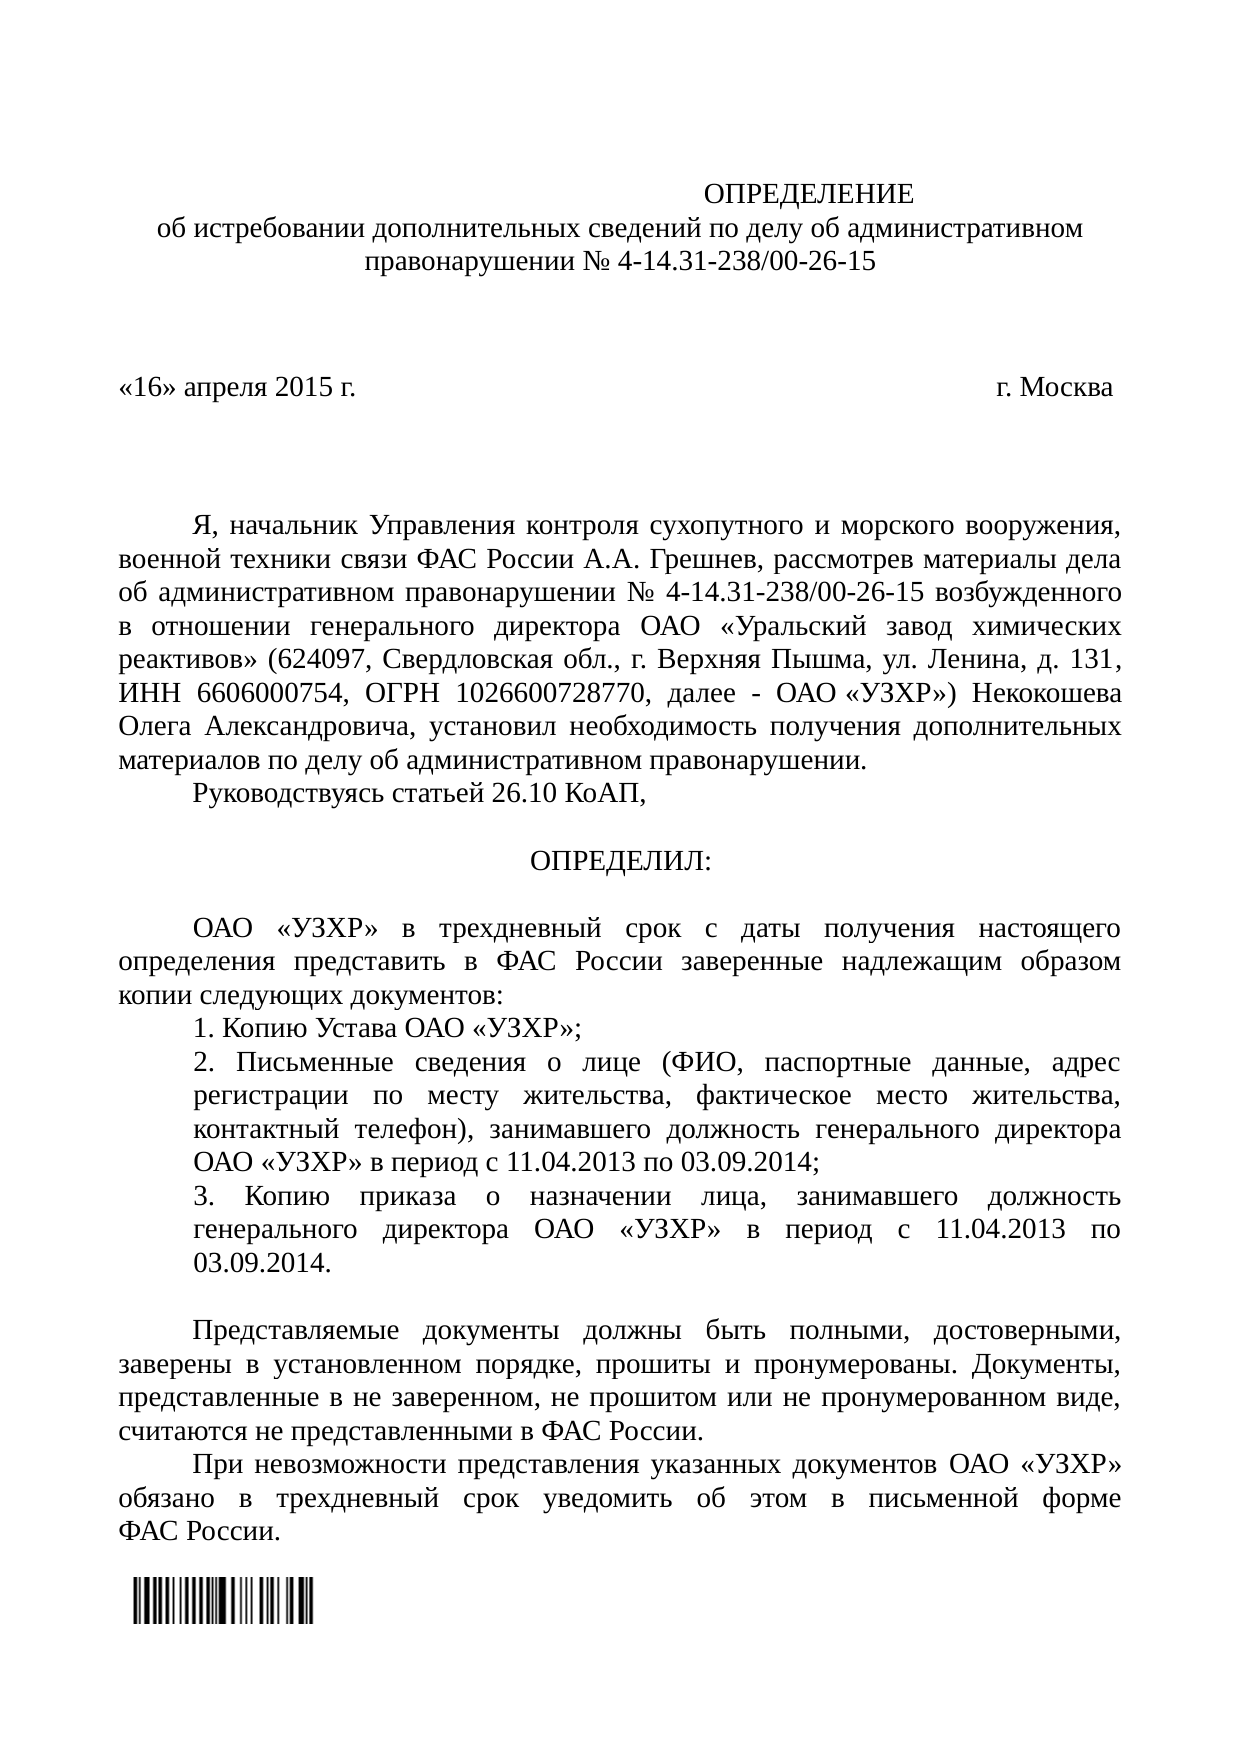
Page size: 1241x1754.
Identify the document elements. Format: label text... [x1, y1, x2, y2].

text 1. Копию Устава ОАО «УЗХР»; [118, 1010, 1122, 1044]
text об истребовании дополнительных сведений по делу об административном правонарушении № 4-14.31-238/00-26-15 [118, 210, 1122, 277]
text «16» апреля 2015 г. г. Москва [118, 369, 1119, 403]
text ОАО «УЗХР» в трехдневный срок с даты получения настоящего определения представить в ФАС России заверенные надлежащим образом копии следующих документов: [118, 910, 1122, 1010]
picture [118, 1577, 331, 1624]
text Я, начальник Управления контроля сухопутного и морского вооружения, военной техники связи ФАС России А.А. Грешнев, рассмотрев материалы дела об административном правонарушении № 4-14.31-238/00-26-15 возбужденного в отношении генерального директора ОАО «Уральский завод химических реактивов» (624097, Свердловская обл., г. Верхняя Пышма, ул. Ленина, д. 131, ИНН 6606000754, ОГРН 1026600728770, далее - ОАО «УЗХР») Некокошева Олега Александровича, установил необходимость получения дополнительных материалов по делу об административном правонарушении. [118, 507, 1122, 776]
list 3. Копию приказа о назначении лица, занимавшего должность генерального директора ОАО «УЗХР» в период с 11.04.2013 по 03.09.2014. [156, 1178, 1122, 1279]
list 2. Письменные сведения о лице (ФИО, паспортные данные, адрес регистрации по месту жительства, фактическое место жительства, контактный телефон), занимавшего должность генерального директора ОАО «УЗХР» в период с 11.04.2013 по 03.09.2014; [156, 1044, 1122, 1178]
text Представляемые документы должны быть полными, достоверными, заверены в установленном порядке, прошиты и пронумерованы. Документы, представленные в не заверенном, не прошитом или не пронумерованном виде, считаются не представленными в ФАС России. [118, 1312, 1122, 1446]
text Руководствуясь статьей 26.10 КоАП, [118, 776, 1122, 809]
text При невозможности представления указанных документов ОАО «УЗХР» обязано в трехдневный срок уведомить об этом в письменной форме ФАС России. [118, 1446, 1122, 1547]
text ОПРЕДЕЛИЛ: [118, 843, 1122, 876]
